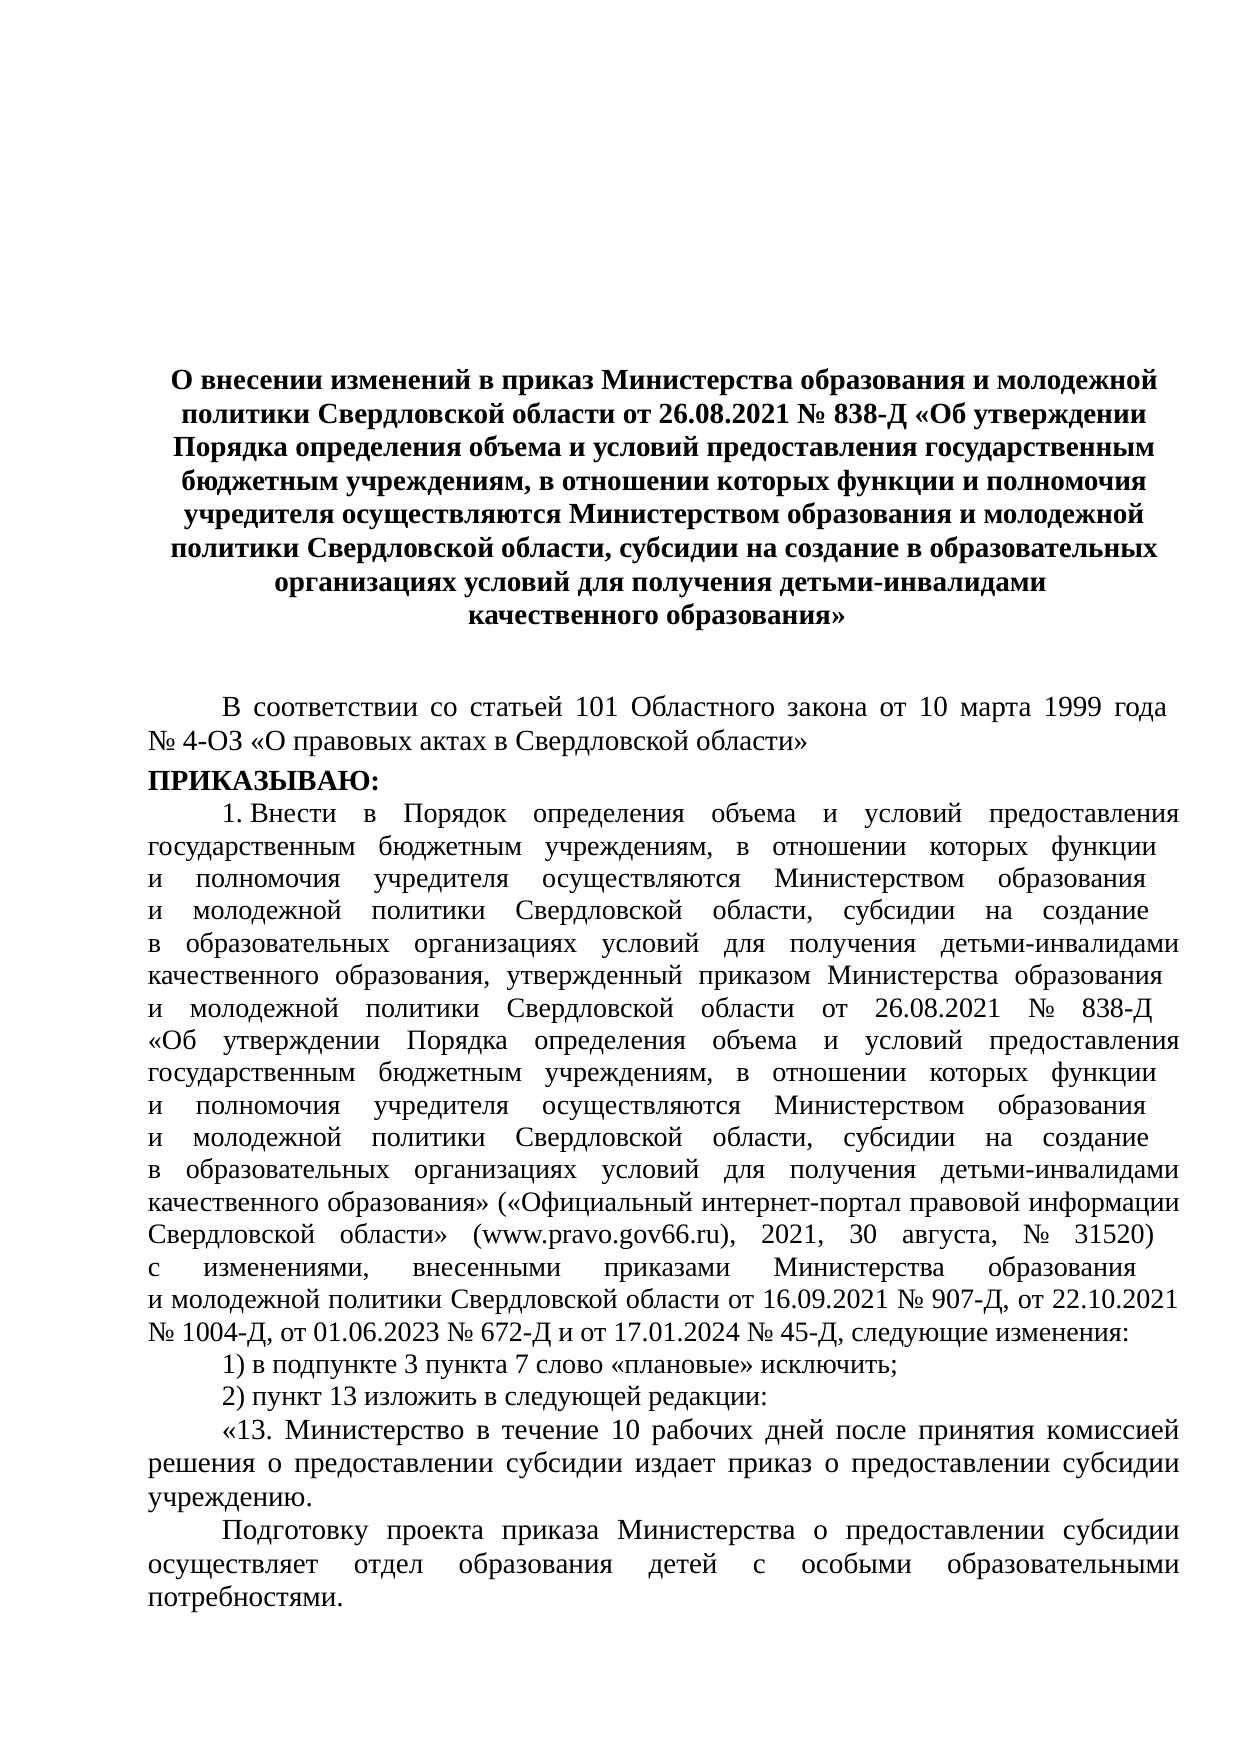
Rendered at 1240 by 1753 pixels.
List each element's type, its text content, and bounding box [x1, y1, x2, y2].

text 1. Внести в Порядок определения объема и условий предоставления государственным бюджетным учреждениям, в отношении которых функции и полномочия учредителя осуществляются Министерством образования и молодежной политики Свердловской области, субсидии на создание в образовательных организациях условий для получения детьми-инвалидами качественного образования, утвержденный приказом Министерства образования и молодежной политики Свердловской области от 26.08.2021 № 838-Д «Об утверждении Порядка определения объема и условий предоставления государственным бюджетным учреждениям, в отношении которых функции и полномочия учредителя осуществляются Министерством образования и молодежной политики Свердловской области, субсидии на создание в образовательных организациях условий для получения детьми-инвалидами качественного образования» («Официальный интернет-портал правовой информации Свердловской области» (www.pravo.gov66.ru), 2021, 30 августа, № 31520) с изменениями, внесенными приказами Министерства образования и молодежной политики Свердловской области от 16.09.2021 № 907-Д, от 22.10.2021 № 1004-Д, от 01.06.2023 № 672-Д и от 17.01.2024 № 45-Д, следующие изменения: [148, 796, 1181, 1347]
text ПРИКАЗЫВАЮ: [148, 763, 1181, 796]
subtitle В соответствии со статьей 101 Областного закона от 10 марта 1999 года № 4-ОЗ «О правовых актах в Свердловской области» [148, 689, 1181, 756]
text Подготовку проекта приказа Министерства о предоставлении субсидии осуществляет отдел образования детей с особыми образовательными потребностями. [148, 1512, 1181, 1613]
text О внесении изменений в приказ Министерства образования и молодежной политики Свердловской области от 26.08.2021 № 838-Д «Об утверждении Порядка определения объема и условий предоставления государственным бюджетным учреждениям, в отношении которых функции и полномочия учредителя осуществляются Министерством образования и молодежной политики Свердловской области, субсидии на создание в образовательных организациях условий для получения детьми-инвалидами качественного образования» [148, 362, 1181, 631]
text 1) в подпункте 3 пункта 7 слово «плановые» исключить; [148, 1347, 1181, 1379]
text «13. Министерство в течение 10 рабочих дней после принятия комиссией решения о предоставлении субсидии издает приказ о предоставлении субсидии учреждению. [148, 1412, 1181, 1512]
text 2) пункт 13 изложить в следующей редакции: [148, 1379, 1181, 1412]
